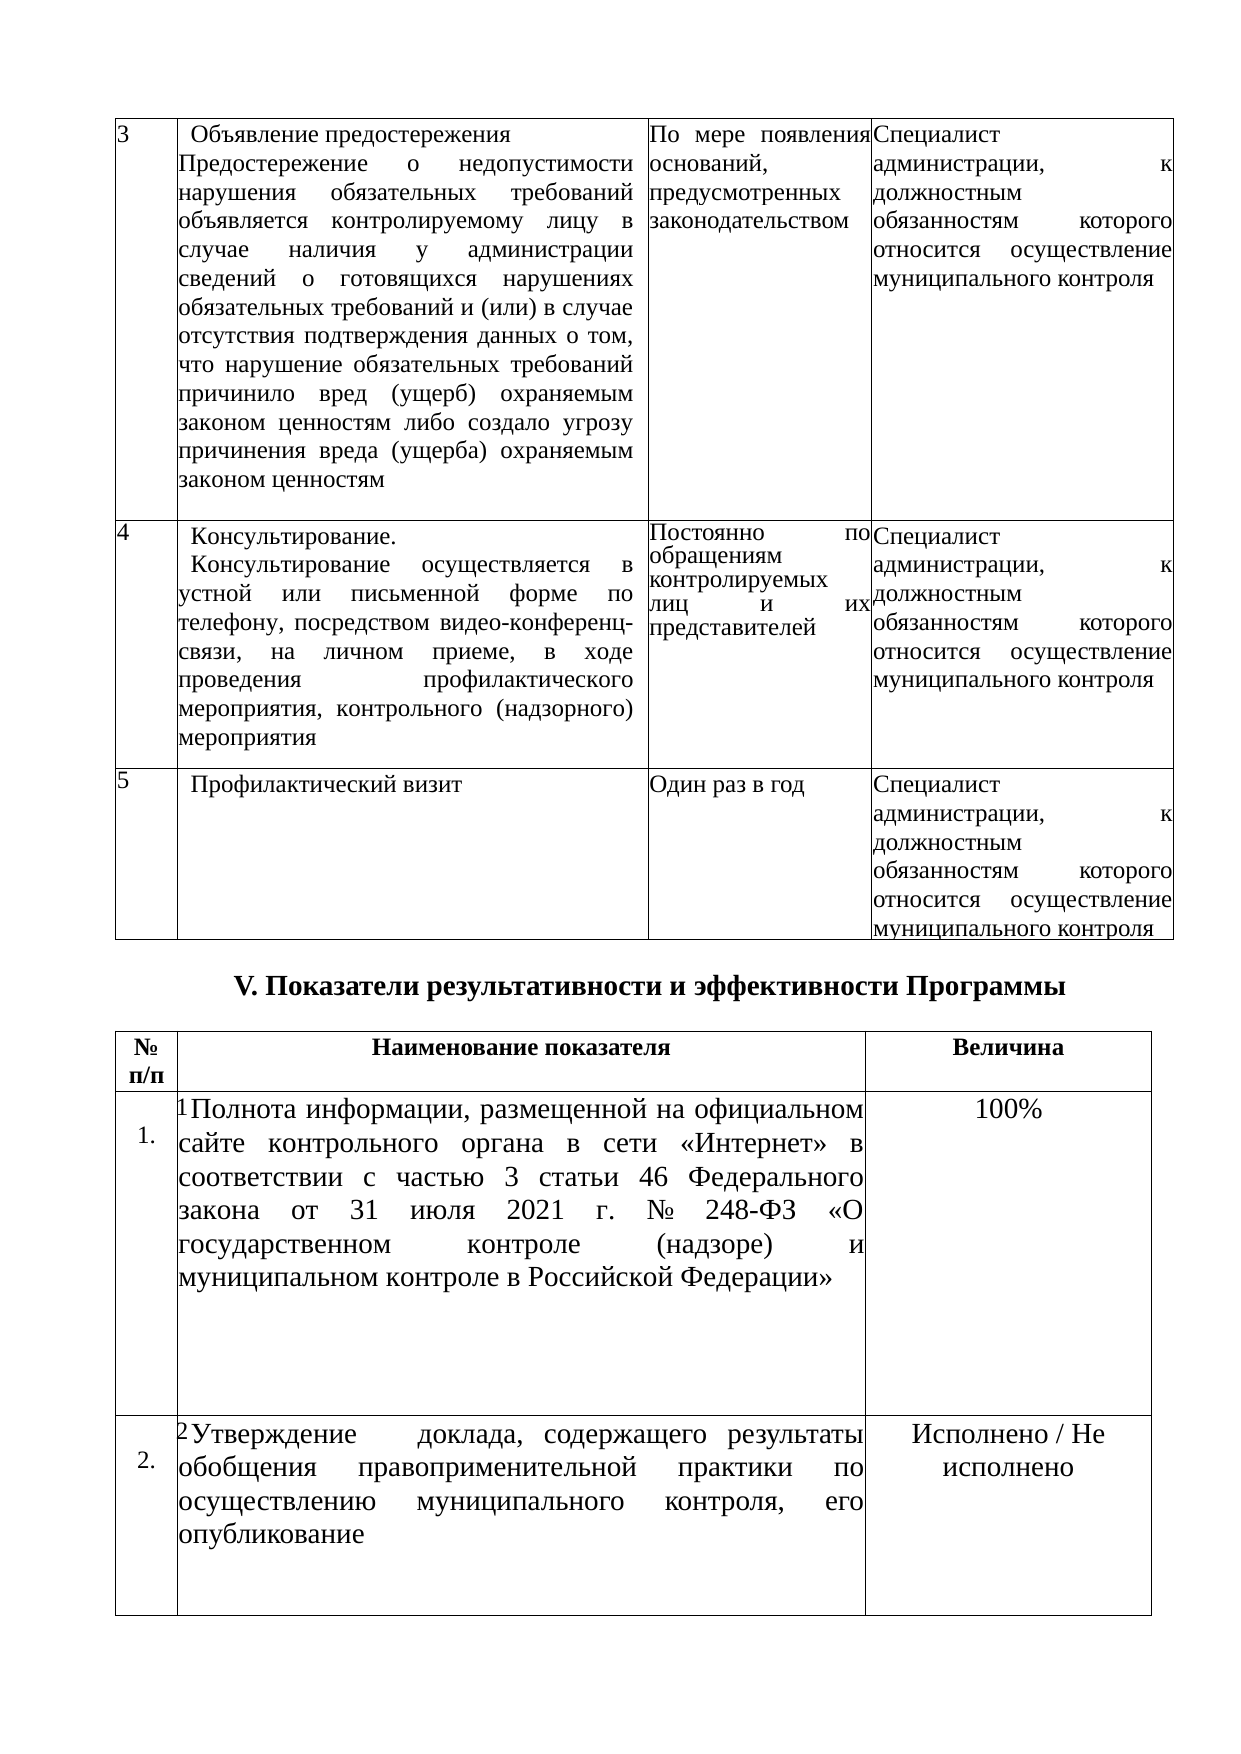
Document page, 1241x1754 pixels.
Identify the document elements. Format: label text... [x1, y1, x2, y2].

table_header № п/п [116, 1032, 177, 1091]
table_cell Утверждение доклада, содержащего результаты обобщения правоприменительной практики по осуществлению муниципального контроля, его опубликование [178, 1416, 865, 1615]
table_cell 4 [116, 521, 177, 768]
table_cell 22. [116, 1416, 177, 1615]
table_cell Профилактический визит [178, 769, 648, 938]
table_cell Специалист администрации, к должностным обязанностям которого относится осуществление муниципального контроля [872, 119, 1173, 520]
table_header Наименование показателя [178, 1032, 865, 1091]
table_cell Постоянно по обращениям контролируемых лиц и их представителей [649, 521, 871, 768]
table_cell Объявление предостережения Предостережение о недопустимости нарушения обязательных требований объявляется контролируемому лицу в случае наличия у администрации сведений о готовящихся нарушениях обязательных требований и (или) в случае отсутствия подтверждения данных о том, что нарушение обязательных требований причинило вред (ущерб) охраняемым законом ценностям либо создало угрозу причинения вреда (ущерба) охраняемым законом ценностям [178, 119, 648, 520]
table_cell Консультирование. Консультирование осуществляется в устной или письменной форме по телефону, посредством видео-конференц-связи, на личном приеме, в ходе проведения профилактического мероприятия, контрольного (надзорного) мероприятия [178, 521, 648, 768]
table_cell Один раз в год [649, 855, 871, 938]
table_cell 100% [866, 1092, 1151, 1415]
text V. Показатели результативности и эффективности Программы [118, 968, 1122, 1002]
table_cell Исполнено / Не исполнено [866, 1416, 1151, 1615]
table_cell Полнота информации, размещенной на официальном сайте контрольного органа в сети «Интернет» в соответствии с частью 3 статьи 46 Федерального закона от 31 июля 2021 г. № 248-ФЗ «О государственном контроле (надзоре) и муниципальном контроле в Российской Федерации» [178, 1092, 865, 1415]
table_cell 3 [116, 119, 177, 520]
table_header Величина [866, 1032, 1151, 1091]
table_cell Специалист администрации, к должностным обязанностям которого относится осуществление муниципального контроля [872, 769, 1173, 938]
table_cell 5 [116, 769, 177, 938]
table_cell Специалист администрации, к должностным обязанностям которого относится осуществление муниципального контроля [872, 521, 1173, 768]
table_cell 11. [116, 1092, 177, 1415]
table_cell По мере появления оснований, предусмотренных законодательством [649, 119, 871, 520]
